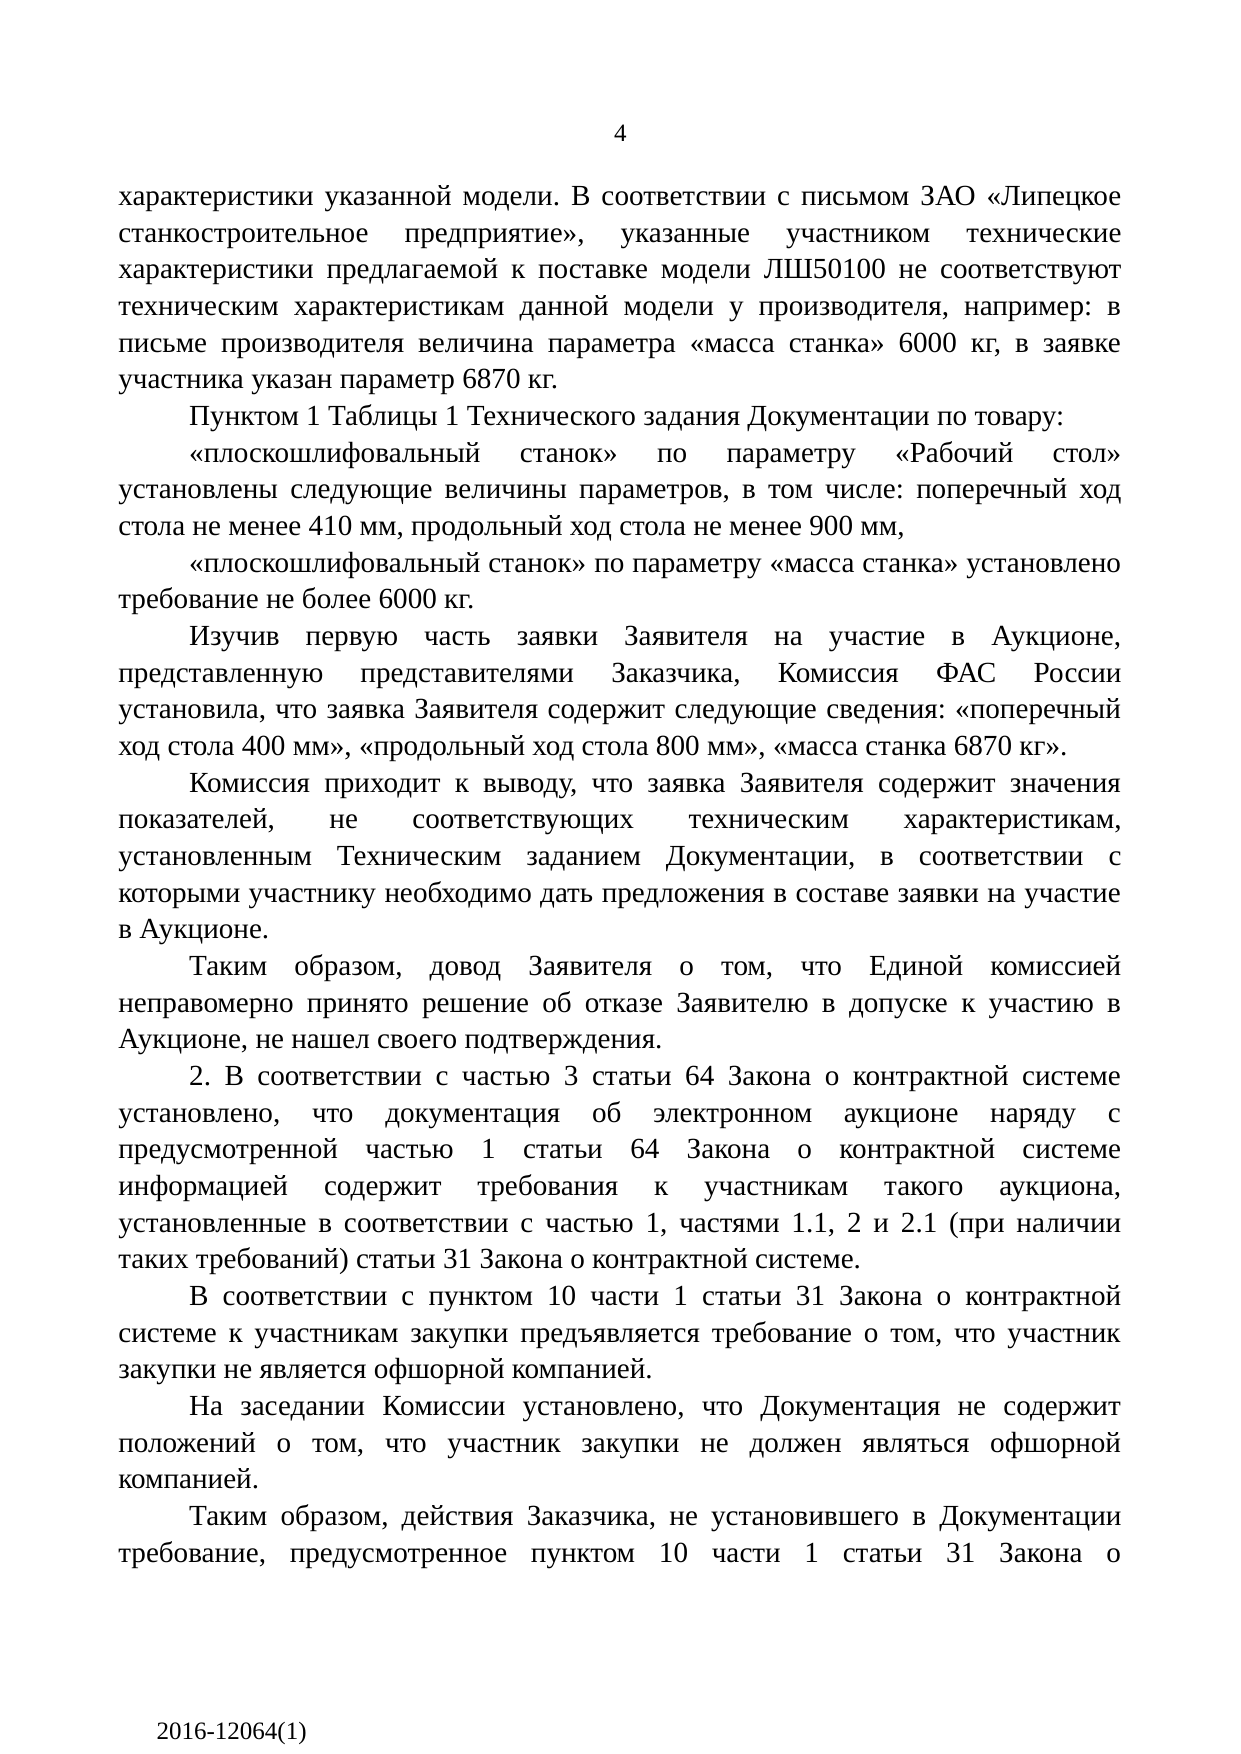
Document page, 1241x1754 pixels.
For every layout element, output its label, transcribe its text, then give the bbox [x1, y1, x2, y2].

text Комиссия приходит к выводу, что заявка Заявителя содержит значения показателей, не соответствующих техническим характеристикам, установленным Техническим заданием Документации, в соответствии с которыми участнику необходимо дать предложения в составе заявки на участие в Аукционе. [118, 763, 1122, 946]
text В соответствии с пунктом 10 части 1 статьи 31 Закона о контрактной системе к участникам закупки предъявляется требование о том, что участник закупки не является офшорной компанией. [118, 1276, 1122, 1386]
text Изучив первую часть заявки Заявителя на участие в Аукционе, представленную представителями Заказчика, Комиссия ФАС России установила, что заявка Заявителя содержит следующие сведения: «поперечный ход стола 400 мм», «продольный ход стола 800 мм», «масса станка 6870 кг». [118, 616, 1122, 763]
text Таким образом, довод Заявителя о том, что Единой комиссией неправомерно принято решение об отказе Заявителю в допуске к участию в Аукционе, не нашел своего подтверждения. [118, 946, 1122, 1056]
text характеристики указанной модели. В соответствии с письмом ЗАО «Липецкое станкостроительное предприятие», указанные участником технические характеристики предлагаемой к поставке модели ЛШ50100 не соответствуют техническим характеристикам данной модели у производителя, например: в письме производителя величина параметра «масса станка» 6000 кг, в заявке участника указан параметр 6870 кг. [118, 176, 1122, 396]
text Таким образом, действия Заказчика, не установившего в Документации требование, предусмотренное пунктом 10 части 1 статьи 31 Закона о [118, 1496, 1122, 1570]
text Пунктом 1 Таблицы 1 Технического задания Документации по товару: [118, 396, 1122, 433]
text «плоскошлифовальный станок» по параметру «Рабочий стол» установлены следующие величины параметров, в том числе: поперечный ход стола не менее 410 мм, продольный ход стола не менее 900 мм, [118, 433, 1122, 543]
text На заседании Комиссии установлено, что Документация не содержит положений о том, что участник закупки не должен являться офшорной компанией. [118, 1386, 1122, 1496]
text «плоскошлифовальный станок» по параметру «масса станка» установлено требование не более 6000 кг. [118, 543, 1122, 616]
text 2. В соответствии с частью 3 статьи 64 Закона о контрактной системе установлено, что документация об электронном аукционе наряду с предусмотренной частью 1 статьи 64 Закона о контрактной системе информацией содержит требования к участникам такого аукциона, установленные в соответствии с частью 1, частями 1.1, 2 и 2.1 (при наличии таких требований) статьи 31 Закона о контрактной системе. [118, 1056, 1122, 1276]
